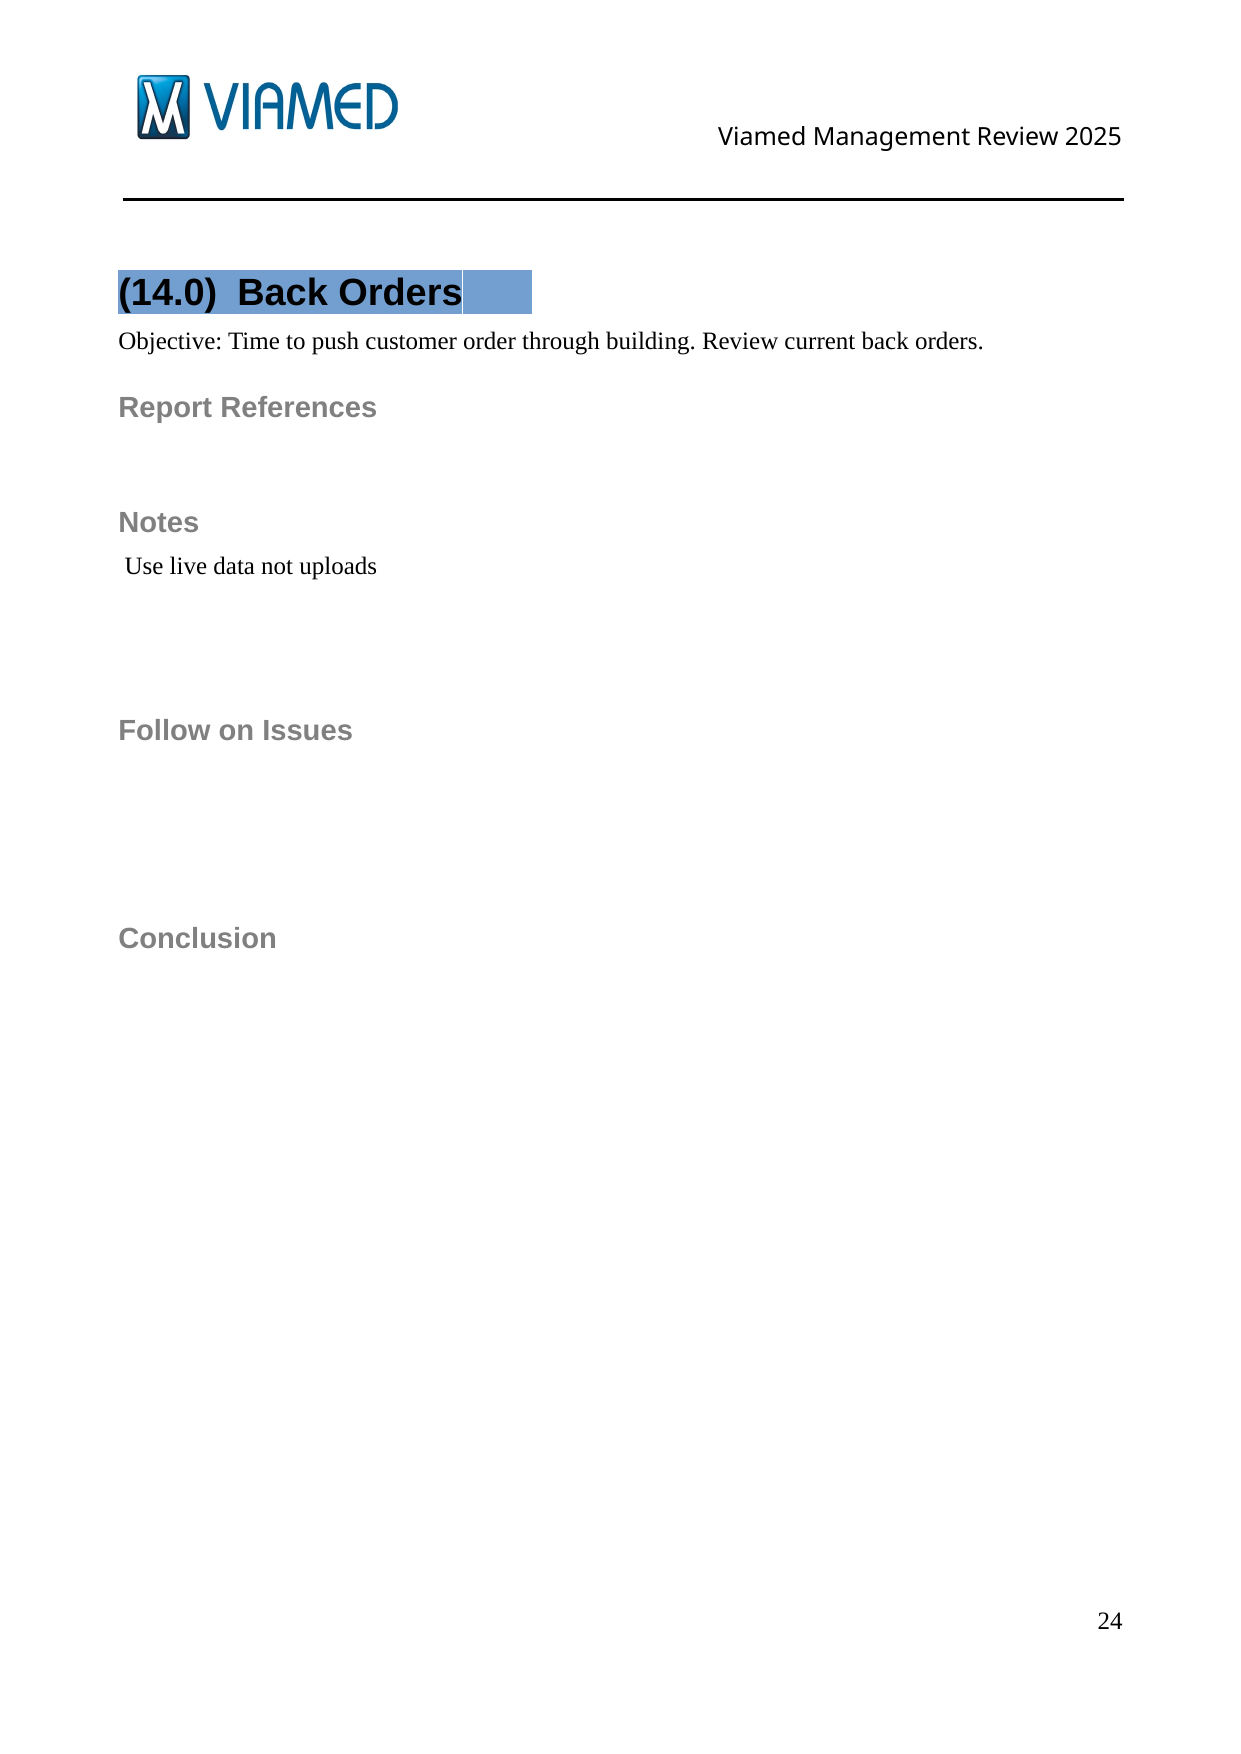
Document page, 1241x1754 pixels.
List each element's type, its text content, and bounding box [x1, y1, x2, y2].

subtitle Report References [118, 390, 1122, 423]
subtitle Notes [118, 505, 1122, 539]
subtitle Follow on Issues [118, 713, 1122, 747]
subtitle (14.0) Back Orders [532, 270, 1122, 314]
text Use live data not uploads [118, 551, 1122, 580]
subtitle Conclusion [118, 921, 1122, 954]
text Objective: Time to push customer order through building. Review current back orders. [118, 326, 1122, 355]
picture [133, 65, 401, 149]
